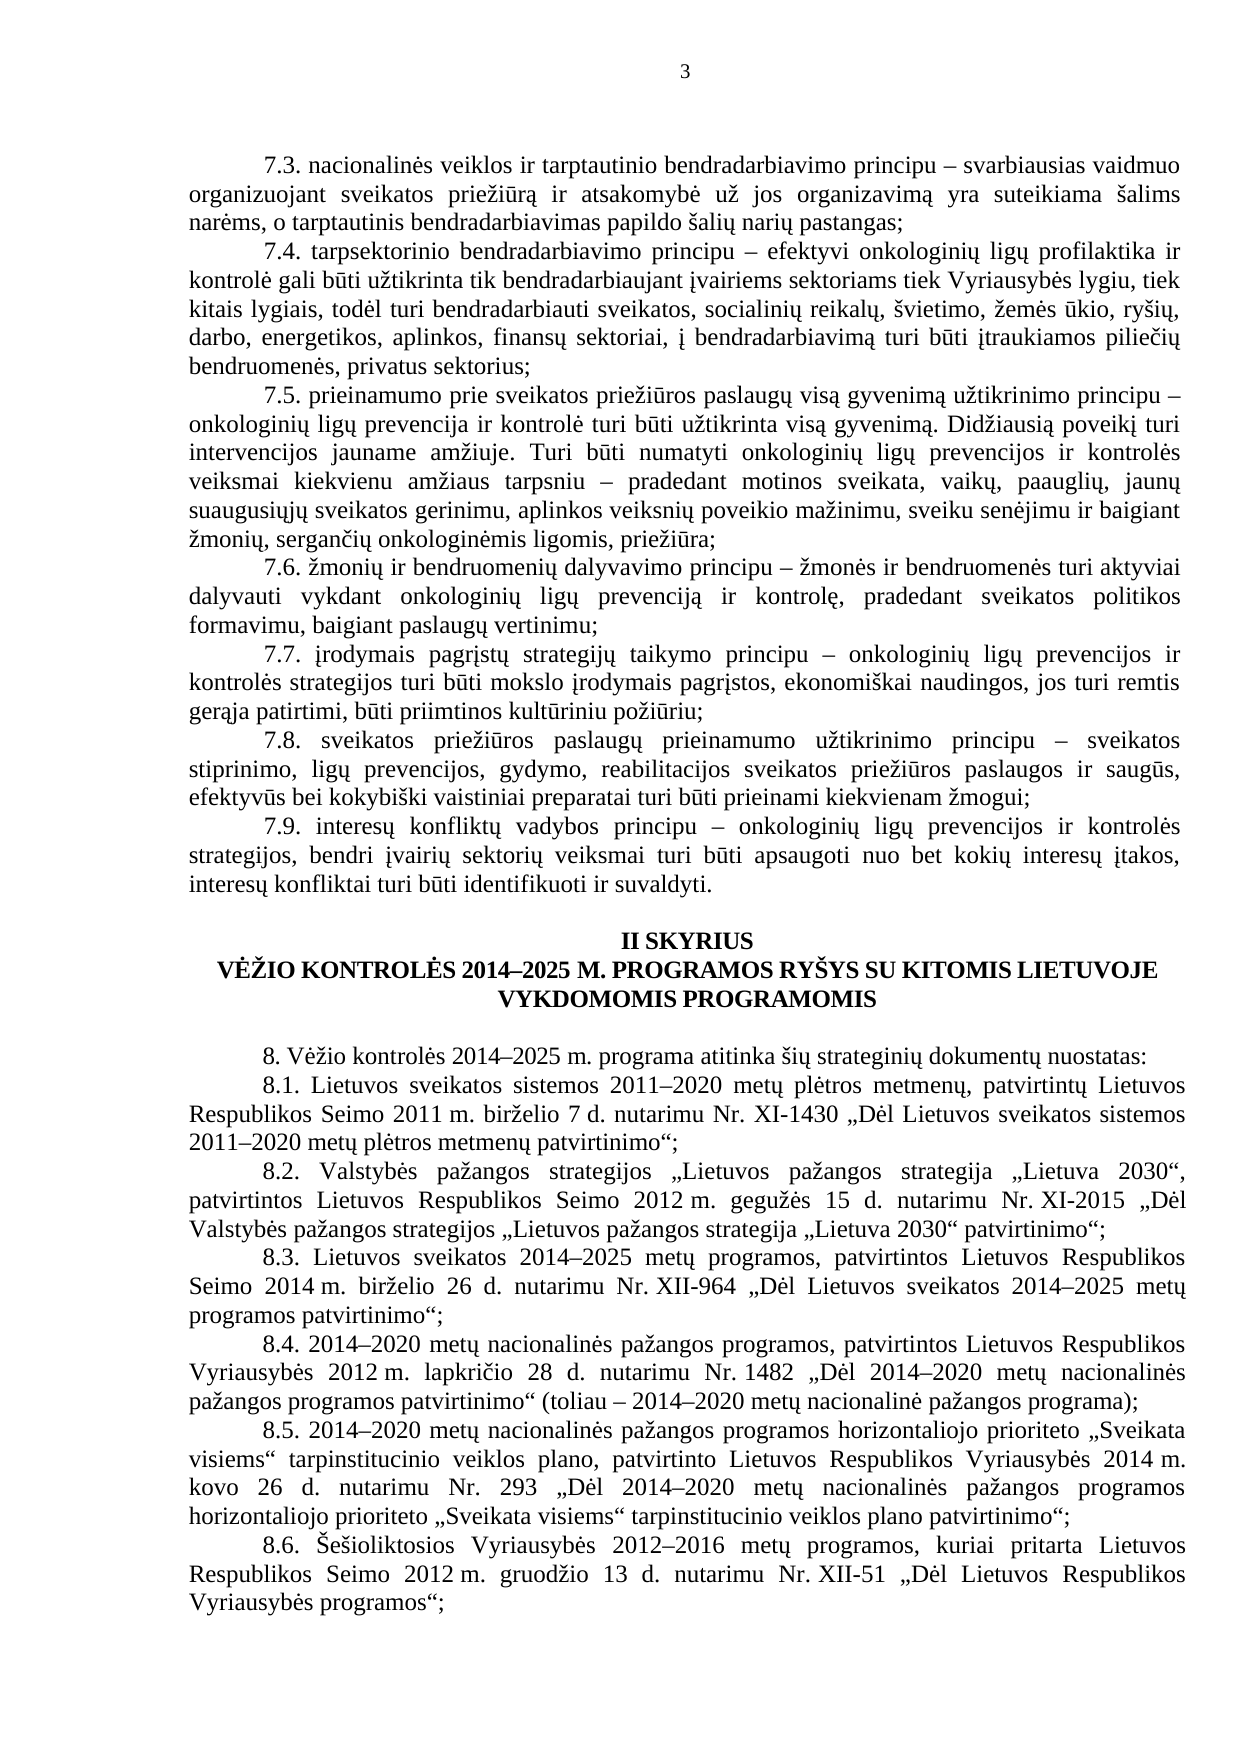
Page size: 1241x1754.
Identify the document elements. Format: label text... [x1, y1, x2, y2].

text VĖŽIO KONTROLĖS 2014–2025 M. PROGRAMOS RYŠYS SU KITOMIS LIETUVOJE VYKDOMOMIS PROGRAMOMIS [188, 955, 1186, 1012]
text 8. Vėžio kontrolės 2014–2025 m. programa atitinka šių strateginių dokumentų nuostatas: [188, 1041, 1186, 1070]
text 7.4. tarpsektorinio bendradarbiavimo principu – efektyvi onkologinių ligų profilaktika ir kontrolė gali būti užtikrinta tik bendradarbiaujant įvairiems sektoriams tiek Vyriausybės lygiu, tiek kitais lygiais, todėl turi bendradarbiauti sveikatos, socialinių reikalų, švietimo, žemės ūkio, ryšių, darbo, energetikos, aplinkos, finansų sektoriai, į bendradarbiavimą turi būti įtraukiamos piliečių bendruomenės, privatus sektorius; [188, 236, 1181, 380]
text 7.9. interesų konfliktų vadybos principu – onkologinių ligų prevencijos ir kontrolės strategijos, bendri įvairių sektorių veiksmai turi būti apsaugoti nuo bet kokių interesų įtakos, interesų konfliktai turi būti identifikuoti ir suvaldyti. [188, 811, 1181, 897]
text 7.3. nacionalinės veiklos ir tarptautinio bendradarbiavimo principu – svarbiausias vaidmuo organizuojant sveikatos priežiūrą ir atsakomybė už jos organizavimą yra suteikiama šalims narėms, o tarptautinis bendradarbiavimas papildo šalių narių pastangas; [188, 150, 1181, 236]
text 8.3. Lietuvos sveikatos 2014–2025 metų programos, patvirtintos Lietuvos Respublikos Seimo 2014 m. birželio 26 d. nutarimu Nr. XII-964 „Dėl Lietuvos sveikatos 2014–2025 metų programos patvirtinimo“; [188, 1242, 1186, 1329]
text 7.6. žmonių ir bendruomenių dalyvavimo principu – žmonės ir bendruomenės turi aktyviai dalyvauti vykdant onkologinių ligų prevenciją ir kontrolę, pradedant sveikatos politikos formavimu, baigiant paslaugų vertinimu; [188, 552, 1181, 639]
text 7.5. prieinamumo prie sveikatos priežiūros paslaugų visą gyvenimą užtikrinimo principu – onkologinių ligų prevencija ir kontrolė turi būti užtikrinta visą gyvenimą. Didžiausią poveikį turi intervencijos jauname amžiuje. Turi būti numatyti onkologinių ligų prevencijos ir kontrolės veiksmai kiekvienu amžiaus tarpsniu – pradedant motinos sveikata, vaikų, paauglių, jaunų suaugusiųjų sveikatos gerinimu, aplinkos veiksnių poveikio mažinimu, sveiku senėjimu ir baigiant žmonių, sergančių onkologinėmis ligomis, priežiūra; [188, 380, 1181, 552]
text 8.5. 2014–2020 metų nacionalinės pažangos programos horizontaliojo prioriteto „Sveikata visiems“ tarpinstitucinio veiklos plano, patvirtinto Lietuvos Respublikos Vyriausybės 2014 m. kovo 26 d. nutarimu Nr. 293 „Dėl 2014–2020 metų nacionalinės pažangos programos horizontaliojo prioriteto „Sveikata visiems“ tarpinstitucinio veiklos plano patvirtinimo“; [188, 1415, 1186, 1530]
text 7.7. įrodymais pagrįstų strategijų taikymo principu – onkologinių ligų prevencijos ir kontrolės strategijos turi būti mokslo įrodymais pagrįstos, ekonomiškai naudingos, jos turi remtis gerąja patirtimi, būti priimtinos kultūriniu požiūriu; [188, 639, 1181, 725]
text 8.6. Šešioliktosios Vyriausybės 2012–2016 metų programos, kuriai pritarta Lietuvos Respublikos Seimo 2012 m. gruodžio 13 d. nutarimu Nr. XII-51 „Dėl Lietuvos Respublikos Vyriausybės programos“; [188, 1530, 1186, 1616]
text II SKYRIUS [188, 926, 1186, 955]
text 8.4. 2014–2020 metų nacionalinės pažangos programos, patvirtintos Lietuvos Respublikos Vyriausybės 2012 m. lapkričio 28 d. nutarimu Nr. 1482 „Dėl 2014–2020 metų nacionalinės pažangos programos patvirtinimo“ (toliau – 2014–2020 metų nacionalinė pažangos programa); [188, 1329, 1186, 1415]
text 7.8. sveikatos priežiūros paslaugų prieinamumo užtikrinimo principu – sveikatos stiprinimo, ligų prevencijos, gydymo, reabilitacijos sveikatos priežiūros paslaugos ir saugūs, efektyvūs bei kokybiški vaistiniai preparatai turi būti prieinami kiekvienam žmogui; [188, 725, 1181, 811]
text 8.1. Lietuvos sveikatos sistemos 2011–2020 metų plėtros metmenų, patvirtintų Lietuvos Respublikos Seimo 2011 m. birželio 7 d. nutarimu Nr. XI-1430 „Dėl Lietuvos sveikatos sistemos 2011–2020 metų plėtros metmenų patvirtinimo“; [188, 1070, 1186, 1156]
text 8.2. Valstybės pažangos strategijos „Lietuvos pažangos strategija „Lietuva 2030“, patvirtintos Lietuvos Respublikos Seimo 2012 m. gegužės 15 d. nutarimu Nr. XI-2015 „Dėl Valstybės pažangos strategijos „Lietuvos pažangos strategija „Lietuva 2030“ patvirtinimo“; [188, 1156, 1186, 1242]
